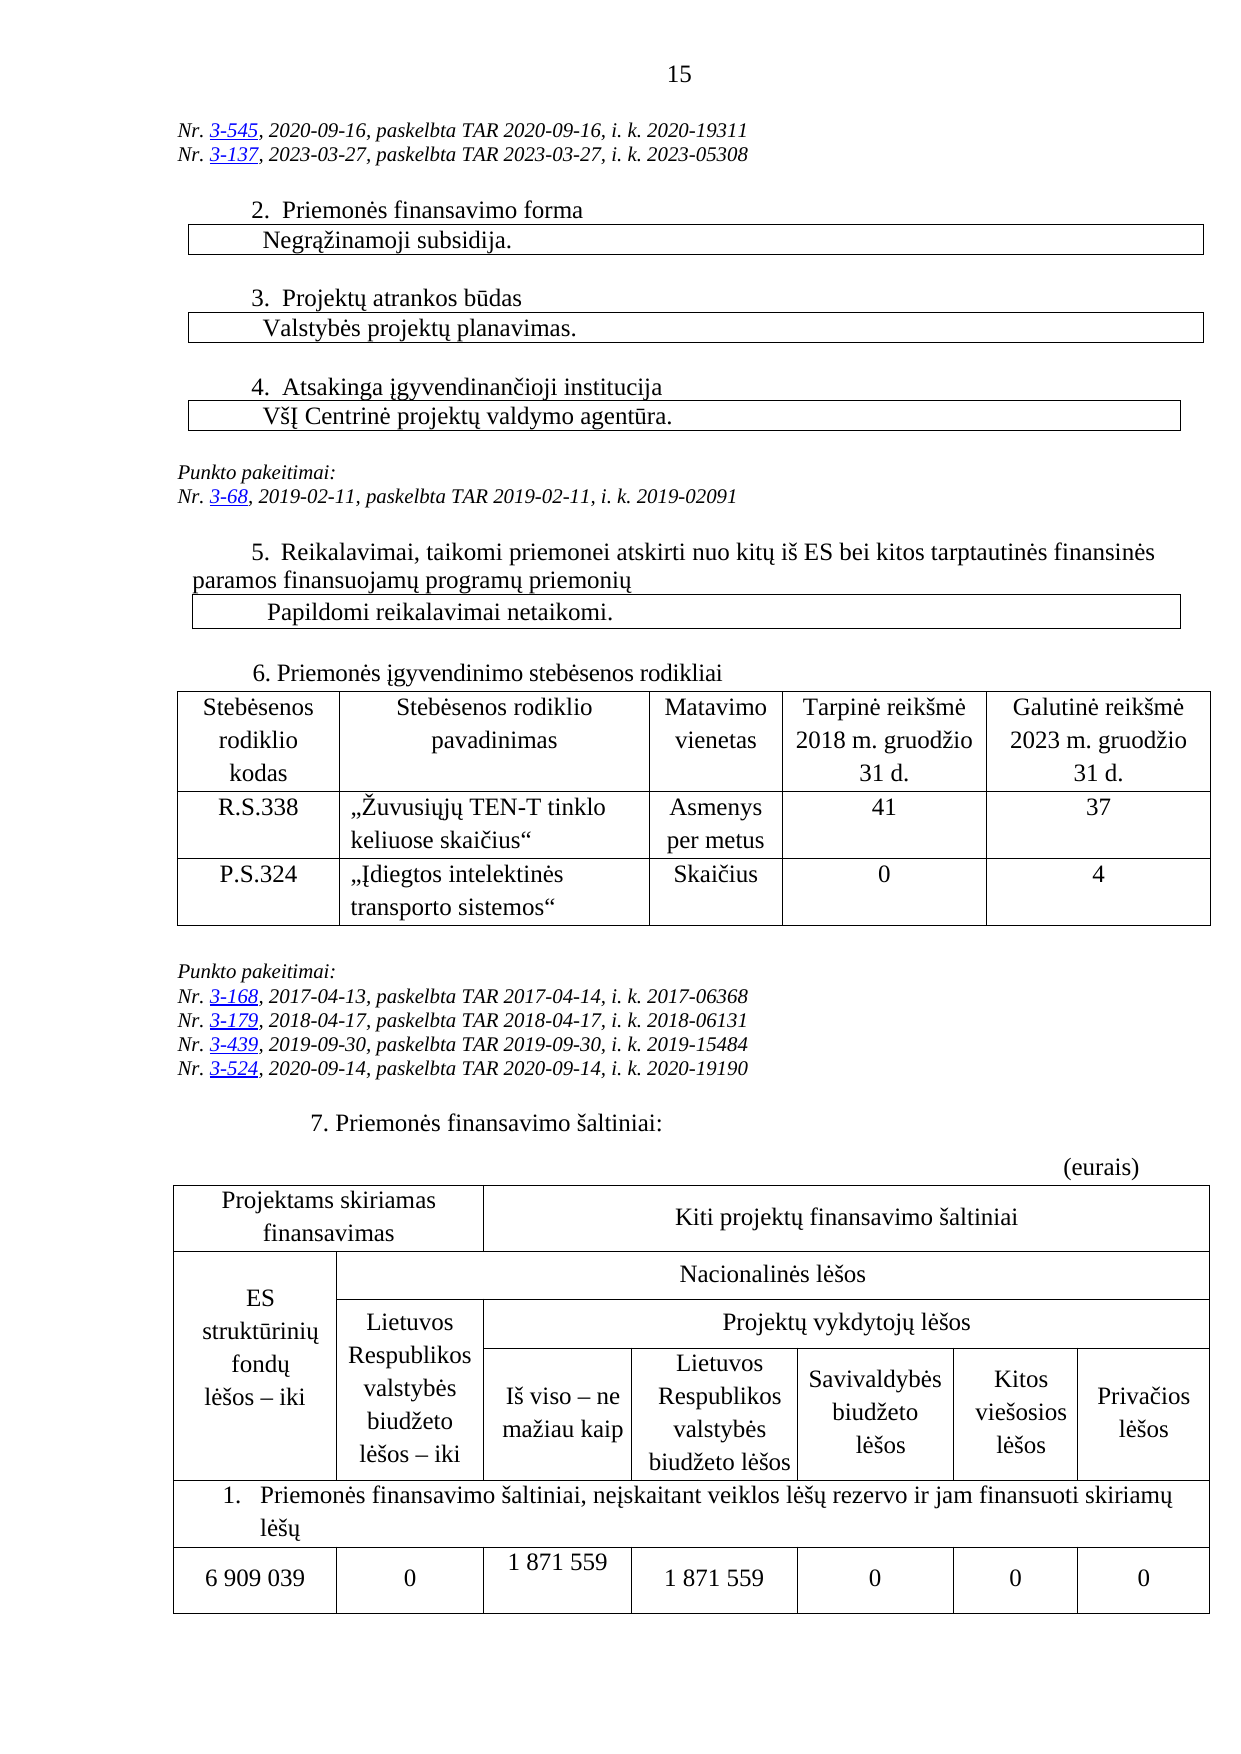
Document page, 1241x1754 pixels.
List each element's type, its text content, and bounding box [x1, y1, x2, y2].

table_cell Kitos viešosios lėšos [954, 1349, 1077, 1480]
table_header VšĮ Centrinė projektų valdymo agentūra. [189, 401, 1180, 430]
text Nr. 3-545, 2020-09-16, paskelbta TAR 2020-09-16, i. k. 2020-19311 [177, 118, 1181, 142]
table_header Projektams skiriamas finansavimas [174, 1186, 483, 1251]
table_cell „Įdiegtos intelektinės transporto sistemos“ [340, 859, 649, 925]
table_cell 0 [954, 1548, 1077, 1613]
table_header Tarpinė reikšmė 2018 m. gruodžio 31 d. [783, 692, 986, 791]
text Nr. 3-179, 2018-04-17, paskelbta TAR 2018-04-17, i. k. 2018-06131 [177, 1008, 1181, 1032]
table_cell 6 909 039 [174, 1548, 336, 1613]
table_cell Lietuvos Respublikos valstybės biudžeto lėšos – iki [337, 1300, 483, 1480]
text 6. Priemonės įgyvendinimo stebėsenos rodikliai [252, 658, 1181, 687]
table_cell 0 [337, 1548, 483, 1613]
table_cell 1 871 559 [632, 1548, 797, 1613]
table_cell P.S.324 [178, 859, 339, 925]
table_header Kiti projektų finansavimo šaltiniai [484, 1186, 1209, 1251]
table_cell Asmenys per metus [650, 792, 782, 858]
text Nr. 3-137, 2023-03-27, paskelbta TAR 2023-03-27, i. k. 2023-05308 [177, 142, 1181, 166]
text 7. Priemonės finansavimo šaltiniai: [310, 1108, 1181, 1137]
table_cell 0 [783, 859, 986, 925]
table_header Galutinė reikšmė 2023 m. gruodžio 31 d. [987, 692, 1210, 791]
text 5. Reikalavimai, taikomi priemonei atskirti nuo kitų iš ES bei kitos tarptautinės finansinės paramos finansuojamų programų priemonių [192, 537, 1181, 594]
text Punkto pakeitimai: [177, 460, 1181, 484]
table_cell Projektų vykdytojų lėšos [484, 1300, 1209, 1347]
text Punkto pakeitimai: [177, 959, 1181, 983]
table_cell Lietuvos Respublikos valstybės biudžeto lėšos [632, 1349, 797, 1480]
text Nr. 3-168, 2017-04-13, paskelbta TAR 2017-04-14, i. k. 2017-06368 [177, 983, 1181, 1008]
text Nr. 3-524, 2020-09-14, paskelbta TAR 2020-09-14, i. k. 2020-19190 [177, 1056, 1181, 1080]
table_cell Nacionalinės lėšos [337, 1252, 1209, 1298]
table_cell „Žuvusiųjų TEN-T tinklo keliuose skaičius“ [340, 792, 649, 858]
text 3. Projektų atrankos būdas [251, 283, 1181, 312]
table_cell ES struktūrinių fondų lėšos – iki [174, 1252, 336, 1480]
table_cell Skaičius [650, 859, 782, 925]
text 4. Atsakinga įgyvendinančioji institucija [251, 372, 1181, 400]
table_header Negrąžinamoji subsidija. [189, 225, 1203, 253]
table_header Valstybės projektų planavimas. [189, 313, 1203, 342]
table_cell 37 [987, 792, 1210, 858]
text Nr. 3-439, 2019-09-30, paskelbta TAR 2019-09-30, i. k. 2019-15484 [177, 1032, 1181, 1056]
table_cell 1 871 559 [484, 1548, 631, 1613]
table_cell 41 [783, 792, 986, 858]
table_cell 4 [987, 859, 1210, 925]
table_cell R.S.338 [178, 792, 339, 858]
table_header Stebėsenos rodiklio pavadinimas [340, 692, 649, 791]
table_header Stebėsenos rodiklio kodas [178, 692, 339, 791]
text (eurais) [1063, 1152, 1181, 1180]
table_header Matavimo vienetas [650, 692, 782, 791]
table_cell 0 [798, 1548, 953, 1613]
table_cell Savivaldybės biudžeto lėšos [798, 1349, 953, 1480]
table_cell Privačios lėšos [1078, 1349, 1209, 1480]
text Nr. 3-68, 2019-02-11, paskelbta TAR 2019-02-11, i. k. 2019-02091 [177, 484, 1181, 508]
table_cell 0 [1078, 1548, 1209, 1613]
table_cell Iš viso – ne mažiau kaip [484, 1349, 631, 1480]
text Papildomi reikalavimai netaikomi. [193, 595, 1180, 628]
text 2. Priemonės finansavimo forma [251, 195, 1181, 224]
table_cell 1. Priemonės finansavimo šaltiniai, neįskaitant veiklos lėšų rezervo ir jam finansuoti skiriamų lėšų [174, 1481, 1209, 1547]
